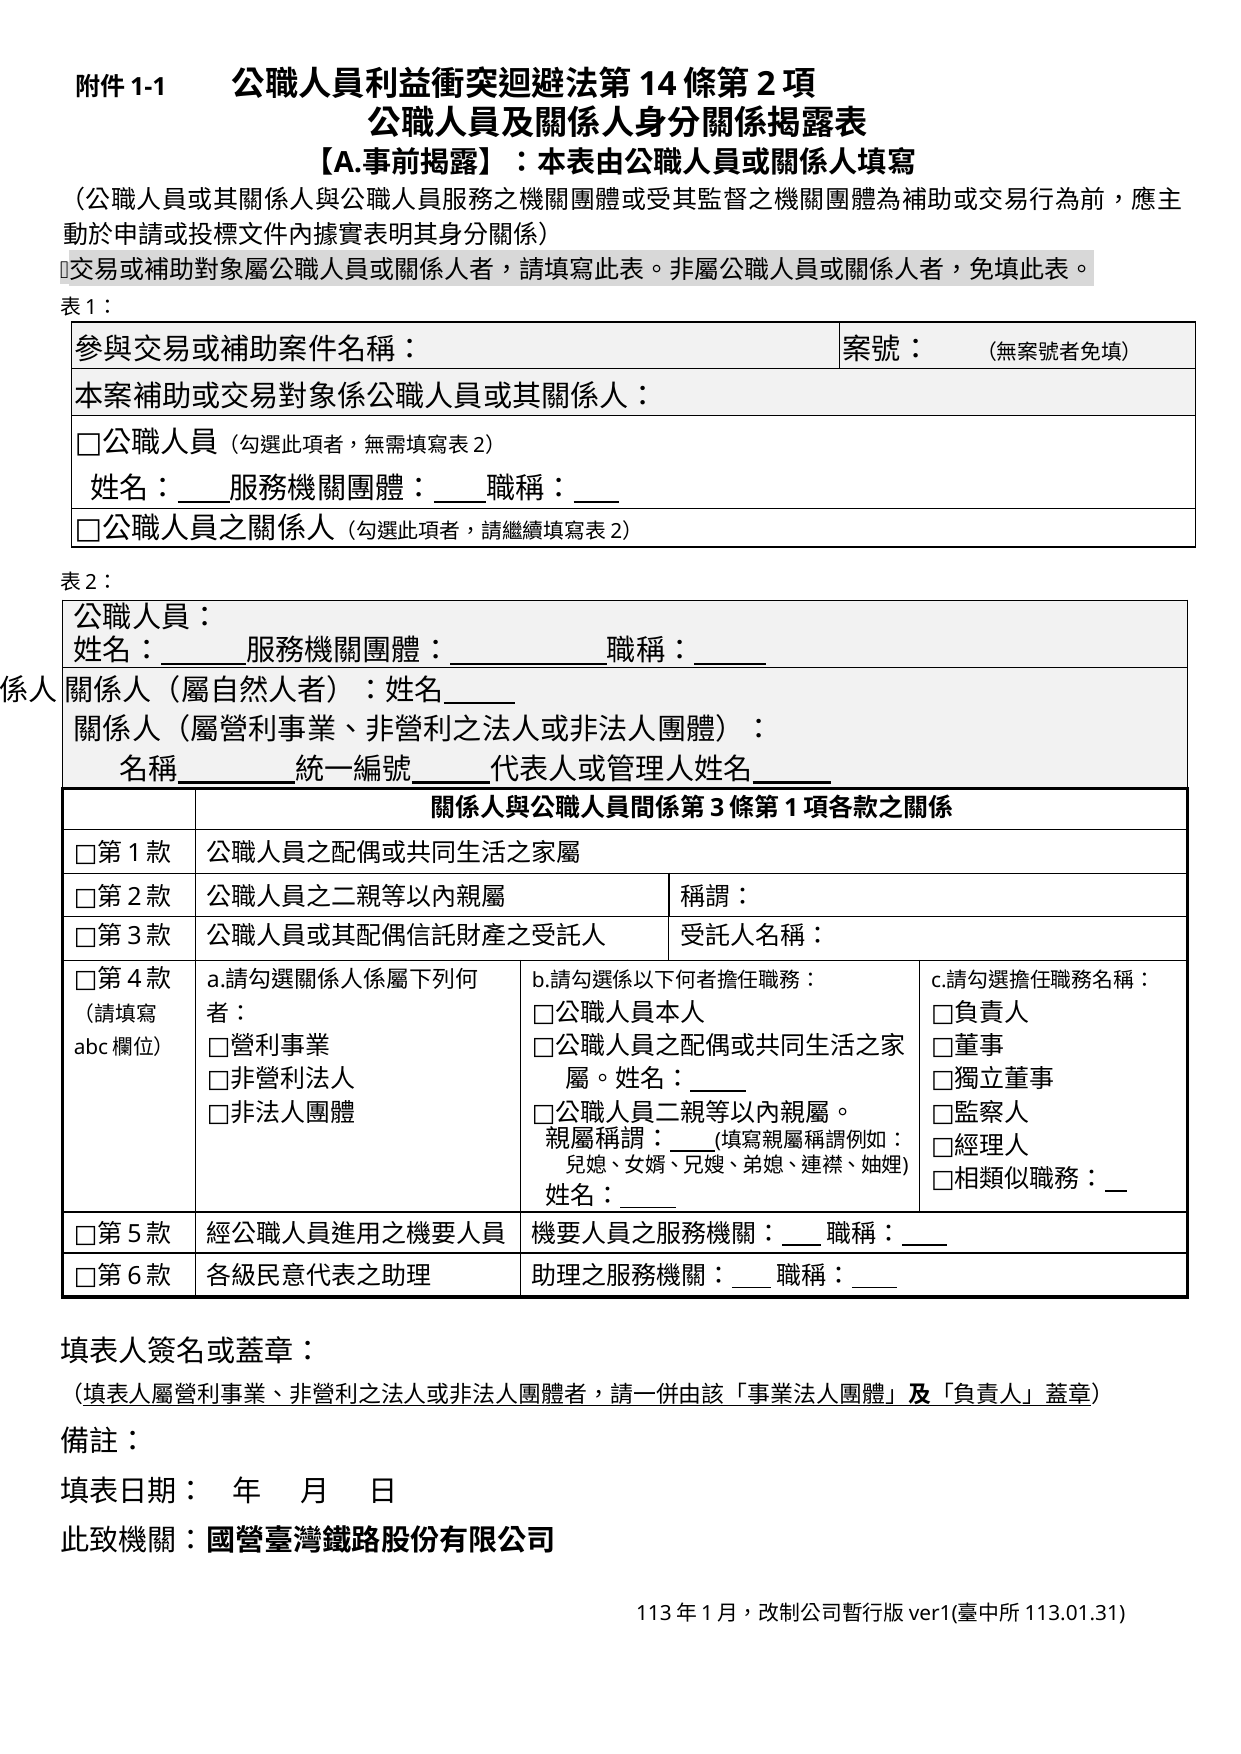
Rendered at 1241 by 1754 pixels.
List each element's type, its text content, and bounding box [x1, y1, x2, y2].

text （填表人屬營利事業、非營利之法人或非法人團體者，請一併由該「事業法人團體」及「負責人」蓋章） [60, 1369, 1125, 1411]
table_cell □公職人員之關係人（勾選此項者，請繼續填寫表2） [72, 509, 1195, 546]
table_cell □第3款 [64, 917, 195, 960]
text 備註： [60, 1418, 1125, 1460]
table_cell □第4款 （請填寫abc欄位） [64, 961, 195, 1211]
text 公職人員及關係人身分關係揭露表 [0, 105, 1240, 142]
table_cell a.請勾選關係人係屬下列何者： □營利事業 □非營利法人 □非法人團體 [196, 961, 520, 1211]
table_header 公職人員： 姓名： 服務機關團體： 職稱： [63, 601, 1187, 667]
table_cell □第2款 [64, 874, 195, 916]
table_cell □第1款 [64, 830, 195, 873]
table_cell 受託人名稱： [669, 917, 1186, 960]
table_cell 本案補助或交易對象係公職人員或其關係人： [72, 369, 1195, 415]
text 【A.事前揭露】：本表由公職人員或關係人填寫 [0, 142, 1240, 180]
text 附件1-1 公職人員利益衝突迴避法第14條第2項 [75, 56, 1125, 105]
table_cell 機要人員之服務機關： 職稱： [521, 1213, 1186, 1252]
table_cell □第6款 [64, 1254, 195, 1295]
table_cell 關係人 關係人（屬自然人者）：姓名 關係人（屬營利事業、非營利之法人或非法人團體）： 名稱 統一編號 代表人或管理人姓名 [63, 668, 1187, 787]
table_cell 經公職人員進用之機要人員 [196, 1213, 520, 1252]
table_cell 稱謂： [670, 874, 1186, 916]
table_cell 各級民意代表之助理 [196, 1254, 520, 1295]
table_header 案號： （無案號者免填） [840, 323, 1195, 368]
text 表1： [36, 286, 1204, 321]
text （公職人員或其關係人與公職人員服務之機關團體或受其監督之機關團體為補助或交易行為前，應主動於申請或投標文件內據實表明其身分關係） [60, 180, 1184, 251]
text 填表人簽名或蓋章： [60, 1328, 1125, 1369]
table_header 參與交易或補助案件名稱： [72, 323, 839, 368]
text 此致機關：國營臺灣鐵路股份有限公司 [60, 1517, 1125, 1558]
table_cell b.請勾選係以下何者擔任職務： □公職人員本人 □公職人員之配偶或共同生活之家屬。姓名： □公職人員二親等以內親屬。 親屬稱謂： (填寫親屬稱謂例如：兒媳、女婿、兄嫂、弟媳、連襟、妯娌) 姓名： [521, 961, 919, 1211]
table_cell 關係人與公職人員間係第3條第1項各款之關係 [196, 790, 1186, 829]
table_cell 公職人員或其配偶信託財產之受託人 [196, 917, 668, 960]
table_cell 助理之服務機關： 職稱： [521, 1254, 1186, 1295]
text 表2： [36, 547, 1125, 599]
table_cell 公職人員之配偶或共同生活之家屬 [196, 830, 1186, 873]
table_cell c.請勾選擔任職務名稱： □負責人 □董事 □獨立董事 □監察人 □經理人 □相類似職務： [920, 961, 1186, 1211]
text 填表日期： 年 月 日 [60, 1468, 1125, 1509]
table_cell 公職人員之二親等以內親屬 [196, 874, 668, 916]
table_cell [64, 790, 195, 829]
table_cell □第5款 [64, 1213, 195, 1252]
text 交易或補助對象屬公職人員或關係人者，請填寫此表。非屬公職人員或關係人者，免填此表。 [60, 251, 1184, 286]
table_cell □公職人員（勾選此項者，無需填寫表2） 姓名： 服務機關團體： 職稱： [72, 416, 1195, 508]
